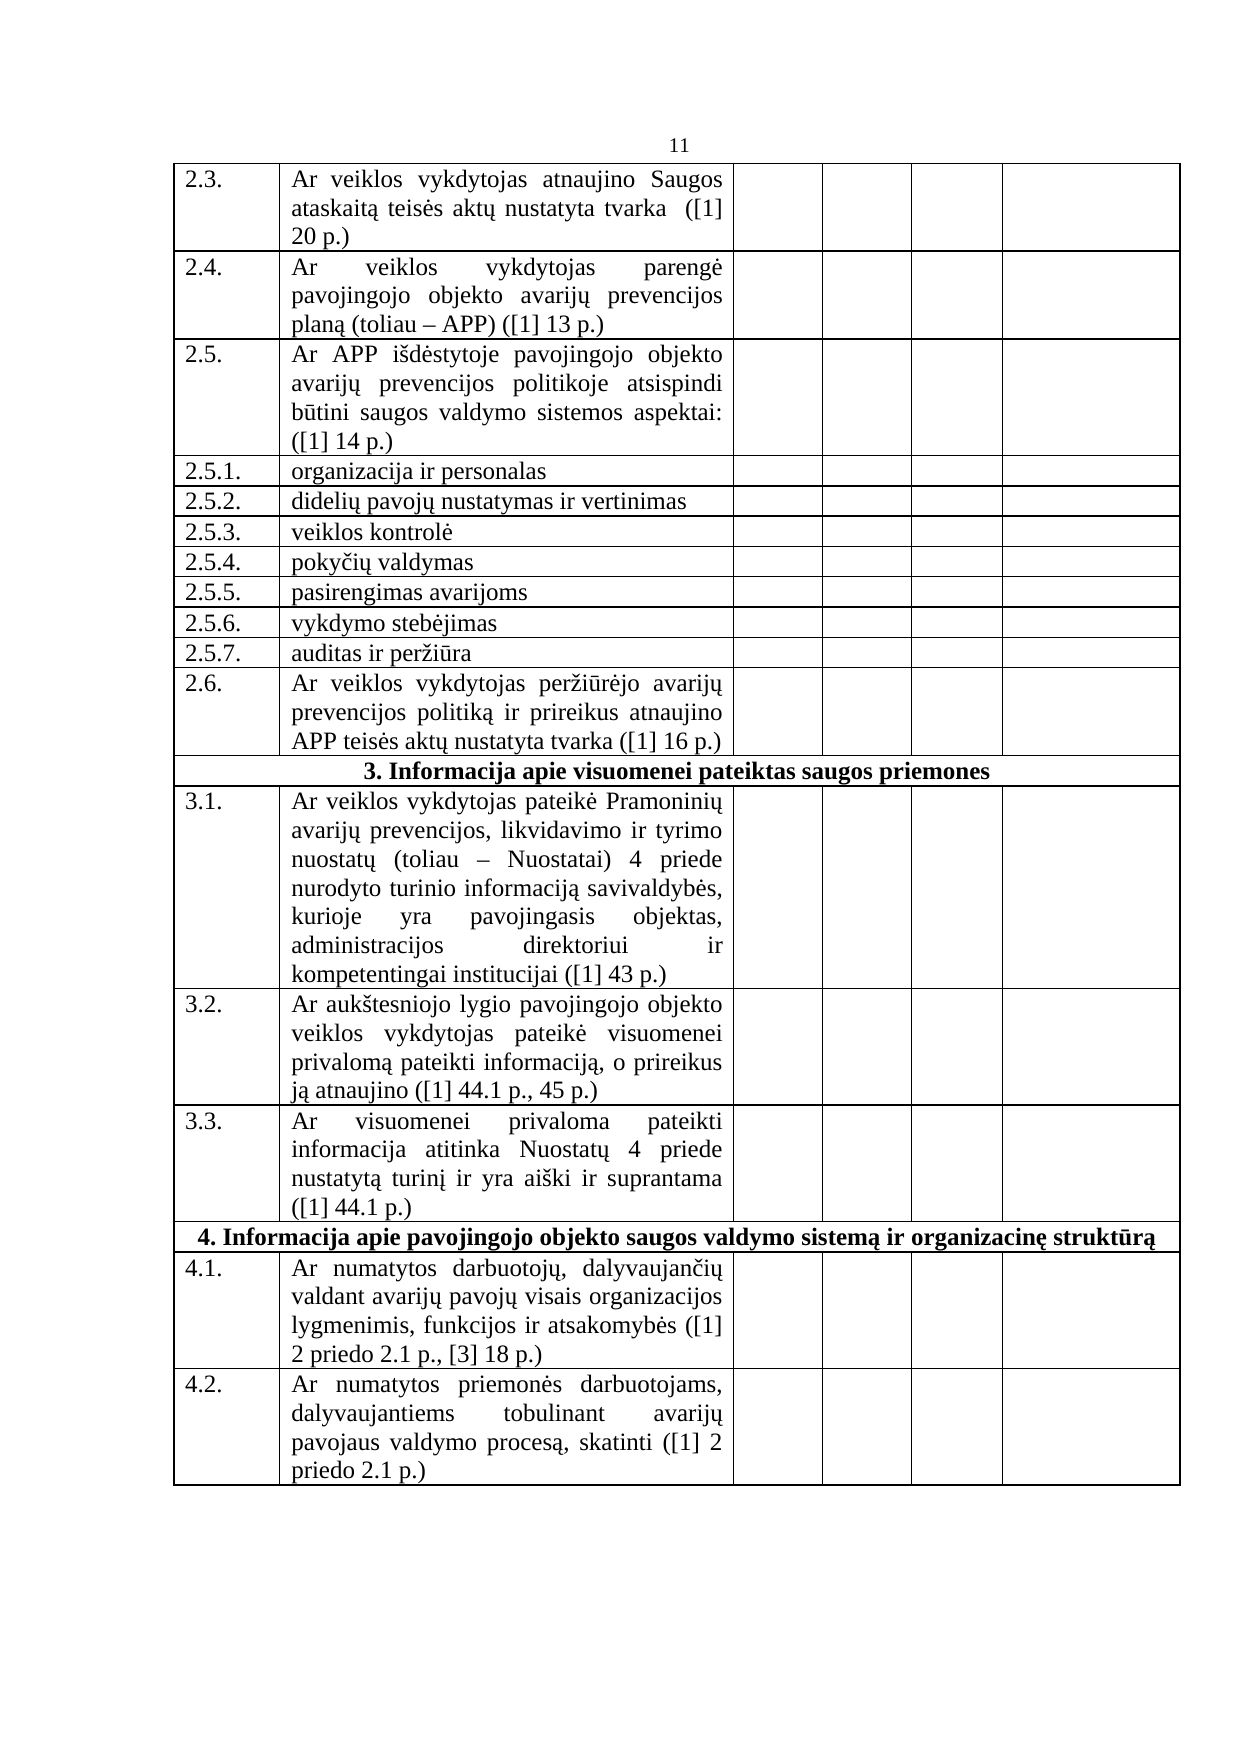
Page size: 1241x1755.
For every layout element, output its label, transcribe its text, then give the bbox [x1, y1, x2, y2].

table_cell [1003, 164, 1179, 250]
table_cell [823, 164, 911, 250]
table_cell [1003, 340, 1179, 454]
table_cell [823, 638, 911, 667]
table_cell [912, 787, 1002, 988]
table_cell [912, 989, 1002, 1104]
table_cell 2.4. [175, 252, 279, 338]
table_cell [912, 340, 1002, 454]
table_cell [734, 252, 822, 338]
table_cell [912, 668, 1002, 754]
table_cell [912, 252, 1002, 338]
table_cell 2.5. [175, 340, 279, 454]
table_cell Ar numatytos priemonės darbuotojams, dalyvaujantiems tobulinant avarijų pavojaus valdymo procesą, skatinti ([1] 2 priedo 2.1 p.) [280, 1369, 733, 1484]
table_cell [1003, 989, 1179, 1104]
table_cell Ar APP išdėstytoje pavojingojo objekto avarijų prevencijos politikoje atsispindi būtini saugos valdymo sistemos aspektai: ([1] 14 p.) [280, 340, 733, 454]
table_cell [1003, 456, 1179, 485]
table_cell [734, 456, 822, 485]
table_cell [1003, 547, 1179, 576]
table_cell [734, 487, 822, 515]
table_cell Ar aukštesniojo lygio pavojingojo objekto veiklos vykdytojas pateikė visuomenei privalomą pateikti informaciją, o prireikus ją atnaujino ([1] 44.1 p., 45 p.) [280, 989, 733, 1104]
table_cell [912, 608, 1002, 636]
table_cell auditas ir peržiūra [280, 638, 733, 667]
table_cell 3.3. [175, 1106, 279, 1221]
table_cell Ar visuomenei privaloma pateikti informacija atitinka Nuostatų 4 priede nustatytą turinį ir yra aiški ir suprantama ([1] 44.1 p.) [280, 1106, 733, 1221]
table_cell [1003, 787, 1179, 988]
table_cell [823, 668, 911, 754]
table_cell [912, 547, 1002, 576]
table_cell 2.6. [175, 668, 279, 754]
table_cell [734, 989, 822, 1104]
table_cell [823, 1106, 911, 1221]
table_cell [734, 787, 822, 988]
table_cell 2.5.7. [175, 638, 279, 667]
table_cell organizacija ir personalas [280, 456, 733, 485]
table_cell 4.1. [175, 1253, 279, 1368]
table_cell Ar veiklos vykdytojas pateikė Pramoninių avarijų prevencijos, likvidavimo ir tyrimo nuostatų (toliau – Nuostatai) 4 priede nurodyto turinio informaciją savivaldybės, kurioje yra pavojingasis objektas, administracijos direktoriui ir kompetentingai institucijai ([1] 43 p.) [280, 787, 733, 988]
table_cell [912, 577, 1002, 606]
table_cell Ar veiklos vykdytojas atnaujino Saugos ataskaitą teisės aktų nustatyta tvarka ([1] 20 p.) [280, 164, 733, 250]
table_cell 2.5.1. [175, 456, 279, 485]
table_cell [734, 1106, 822, 1221]
table_cell 4. Informacija apie pavojingojo objekto saugos valdymo sistemą ir organizacinę struktūrą [175, 1222, 1179, 1251]
table_cell 2.3. [175, 164, 279, 250]
table_cell didelių pavojų nustatymas ir vertinimas [280, 487, 733, 515]
table_cell [912, 456, 1002, 485]
table_cell [823, 577, 911, 606]
table_cell [1003, 1106, 1179, 1221]
table_cell [1003, 1369, 1179, 1484]
table_cell 2.5.4. [175, 547, 279, 576]
table_cell [912, 164, 1002, 250]
table_cell [734, 1369, 822, 1484]
table_cell [823, 608, 911, 636]
table_cell [823, 787, 911, 988]
table_cell Ar veiklos vykdytojas parengė pavojingojo objekto avarijų prevencijos planą (toliau – APP) ([1] 13 p.) [280, 252, 733, 338]
table_cell [1003, 487, 1179, 515]
table_cell pokyčių valdymas [280, 547, 733, 576]
table_cell [912, 638, 1002, 667]
table_cell 2.5.6. [175, 608, 279, 636]
table_cell [912, 1369, 1002, 1484]
table_cell [912, 1253, 1002, 1368]
table_cell [823, 456, 911, 485]
table_cell [823, 340, 911, 454]
table_cell [823, 252, 911, 338]
table_cell [823, 989, 911, 1104]
table_cell [1003, 638, 1179, 667]
table_cell 3. Informacija apie visuomenei pateiktas saugos priemones [175, 756, 1179, 785]
table_cell [734, 608, 822, 636]
table_cell [734, 577, 822, 606]
table_cell [1003, 577, 1179, 606]
table_cell [912, 517, 1002, 546]
table_cell [823, 1369, 911, 1484]
table_cell [1003, 668, 1179, 754]
table_cell [823, 487, 911, 515]
table_cell 2.5.3. [175, 517, 279, 546]
table_cell [1003, 1253, 1179, 1368]
table_cell [734, 668, 822, 754]
table_cell 3.2. [175, 989, 279, 1104]
table_cell [1003, 608, 1179, 636]
table_cell veiklos kontrolė [280, 517, 733, 546]
table_cell vykdymo stebėjimas [280, 608, 733, 636]
table_cell 4.2. [175, 1369, 279, 1484]
table_cell [1003, 517, 1179, 546]
table_cell [734, 547, 822, 576]
table_cell 2.5.5. [175, 577, 279, 606]
table_cell [1003, 252, 1179, 338]
table_cell [734, 340, 822, 454]
table_cell 2.5.2. [175, 487, 279, 515]
table_cell [734, 1253, 822, 1368]
table_cell Ar veiklos vykdytojas peržiūrėjo avarijų prevencijos politiką ir prireikus atnaujino APP teisės aktų nustatyta tvarka ([1] 16 p.) [280, 668, 733, 754]
table_cell [912, 1106, 1002, 1221]
table_cell [823, 1253, 911, 1368]
table_cell [912, 487, 1002, 515]
table_cell [734, 638, 822, 667]
table_cell [823, 517, 911, 546]
table_cell Ar numatytos darbuotojų, dalyvaujančių valdant avarijų pavojų visais organizacijos lygmenimis, funkcijos ir atsakomybės ([1] 2 priedo 2.1 p., [3] 18 p.) [280, 1253, 733, 1368]
table_cell 3.1. [175, 787, 279, 988]
table_cell [734, 164, 822, 250]
table_cell [734, 517, 822, 546]
table_cell pasirengimas avarijoms [280, 577, 733, 606]
table_cell [823, 547, 911, 576]
